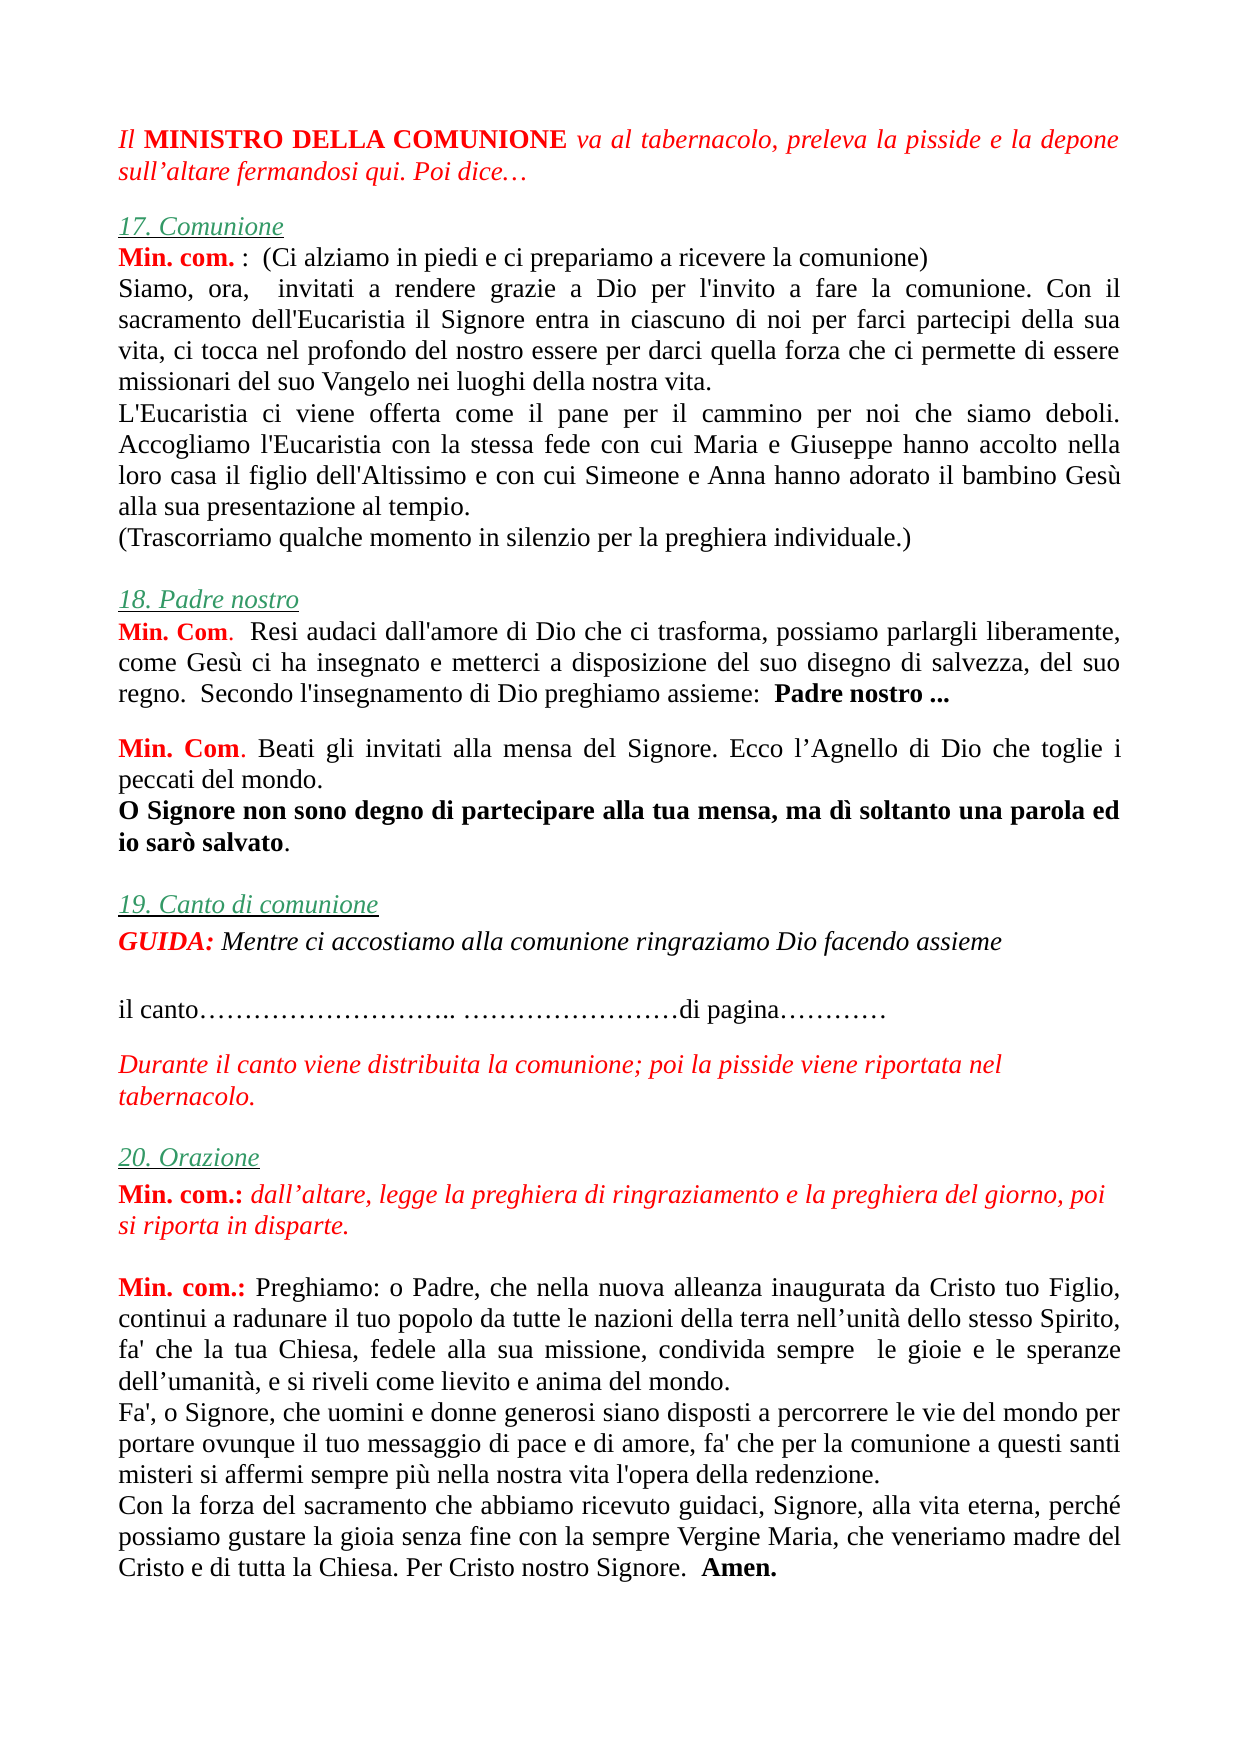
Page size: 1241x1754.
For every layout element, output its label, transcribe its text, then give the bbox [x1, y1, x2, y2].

text Min. Com. Beati gli invitati alla mensa del Signore. Ecco l’Agnello di Dio che toglie i peccati del mondo. [118, 732, 1122, 794]
text Durante il canto viene distribuita la comunione; poi la pisside viene riportata nel tabernacolo. [118, 1048, 1122, 1111]
text (Trascorriamo qualche momento in silenzio per la preghiera individuale.) [118, 521, 1122, 552]
text Fa', o Signore, che uomini e donne generosi siano disposti a percorrere le vie del mondo per portare ovunque il tuo messaggio di pace e di amore, fa' che per la comunione a questi santi misteri si affermi sempre più nella nostra vita l'opera della redenzione. [118, 1396, 1122, 1489]
text il canto……………………….. ……………………di pagina………… [118, 993, 1122, 1024]
text Con la forza del sacramento che abbiamo ricevuto guidaci, Signore, alla vita eterna, perché possiamo gustare la gioia senza fine con la sempre Vergine Maria, che veneriamo madre del Cristo e di tutta la Chiesa. Per Cristo nostro Signore. Amen. [118, 1489, 1122, 1583]
text 18. Padre nostro [118, 583, 1122, 615]
text Siamo, ora, invitati a rendere grazie a Dio per l'invito a fare la comunione. Con il sacramento dell'Eucaristia il Signore entra in ciascuno di noi per farci partecipi della sua vita, ci tocca nel profondo del nostro essere per darci quella forza che ci permette di essere missionari del suo Vangelo nei luoghi della nostra vita. [118, 272, 1122, 397]
text 17. Comunione [118, 210, 1122, 241]
text L'Eucaristia ci viene offerta come il pane per il cammino per noi che siamo deboli. Accogliamo l'Eucaristia con la stessa fede con cui Maria e Giuseppe hanno accolto nella loro casa il figlio dell'Altissimo e con cui Simeone e Anna hanno adorato il bambino Gesù alla sua presentazione al tempio. [118, 397, 1122, 521]
text Min. com.: dall’altare, legge la preghiera di ringraziamento e la preghiera del giorno, poi si riporta in disparte. [118, 1178, 1122, 1240]
text GUIDA: Mentre ci accostiamo alla comunione ringraziamo Dio facendo assieme [118, 925, 1122, 956]
text Min. com. : (Ci alziamo in piedi e ci prepariamo a ricevere la comunione) [118, 241, 1122, 272]
text Il MINISTRO DELLA COMUNIONE va al tabernacolo, preleva la pisside e la depone sull’altare fermandosi qui. Poi dice… [118, 123, 1122, 186]
text Min. Com. Resi audaci dall'amore di Dio che ci trasforma, possiamo parlargli liberamente, come Gesù ci ha insegnato e metterci a disposizione del suo disegno di salvezza, del suo regno. Secondo l'insegnamento di Dio preghiamo assieme: Padre nostro ... [118, 615, 1122, 708]
text 20. Orazione [118, 1141, 1122, 1172]
text O Signore non sono degno di partecipare alla tua mensa, ma dì soltanto una parola ed io sarò salvato. [118, 794, 1122, 857]
text 19. Canto di comunione [118, 888, 1122, 919]
text Min. com.: Preghiamo: o Padre, che nella nuova alleanza inaugurata da Cristo tuo Figlio, continui a radunare il tuo popolo da tutte le nazioni della terra nell’unità dello stesso Spirito, fa' che la tua Chiesa, fedele alla sua missione, condivida sempre le gioie e le speranze dell’umanità, e si riveli come lievito e anima del mondo. [118, 1271, 1122, 1396]
